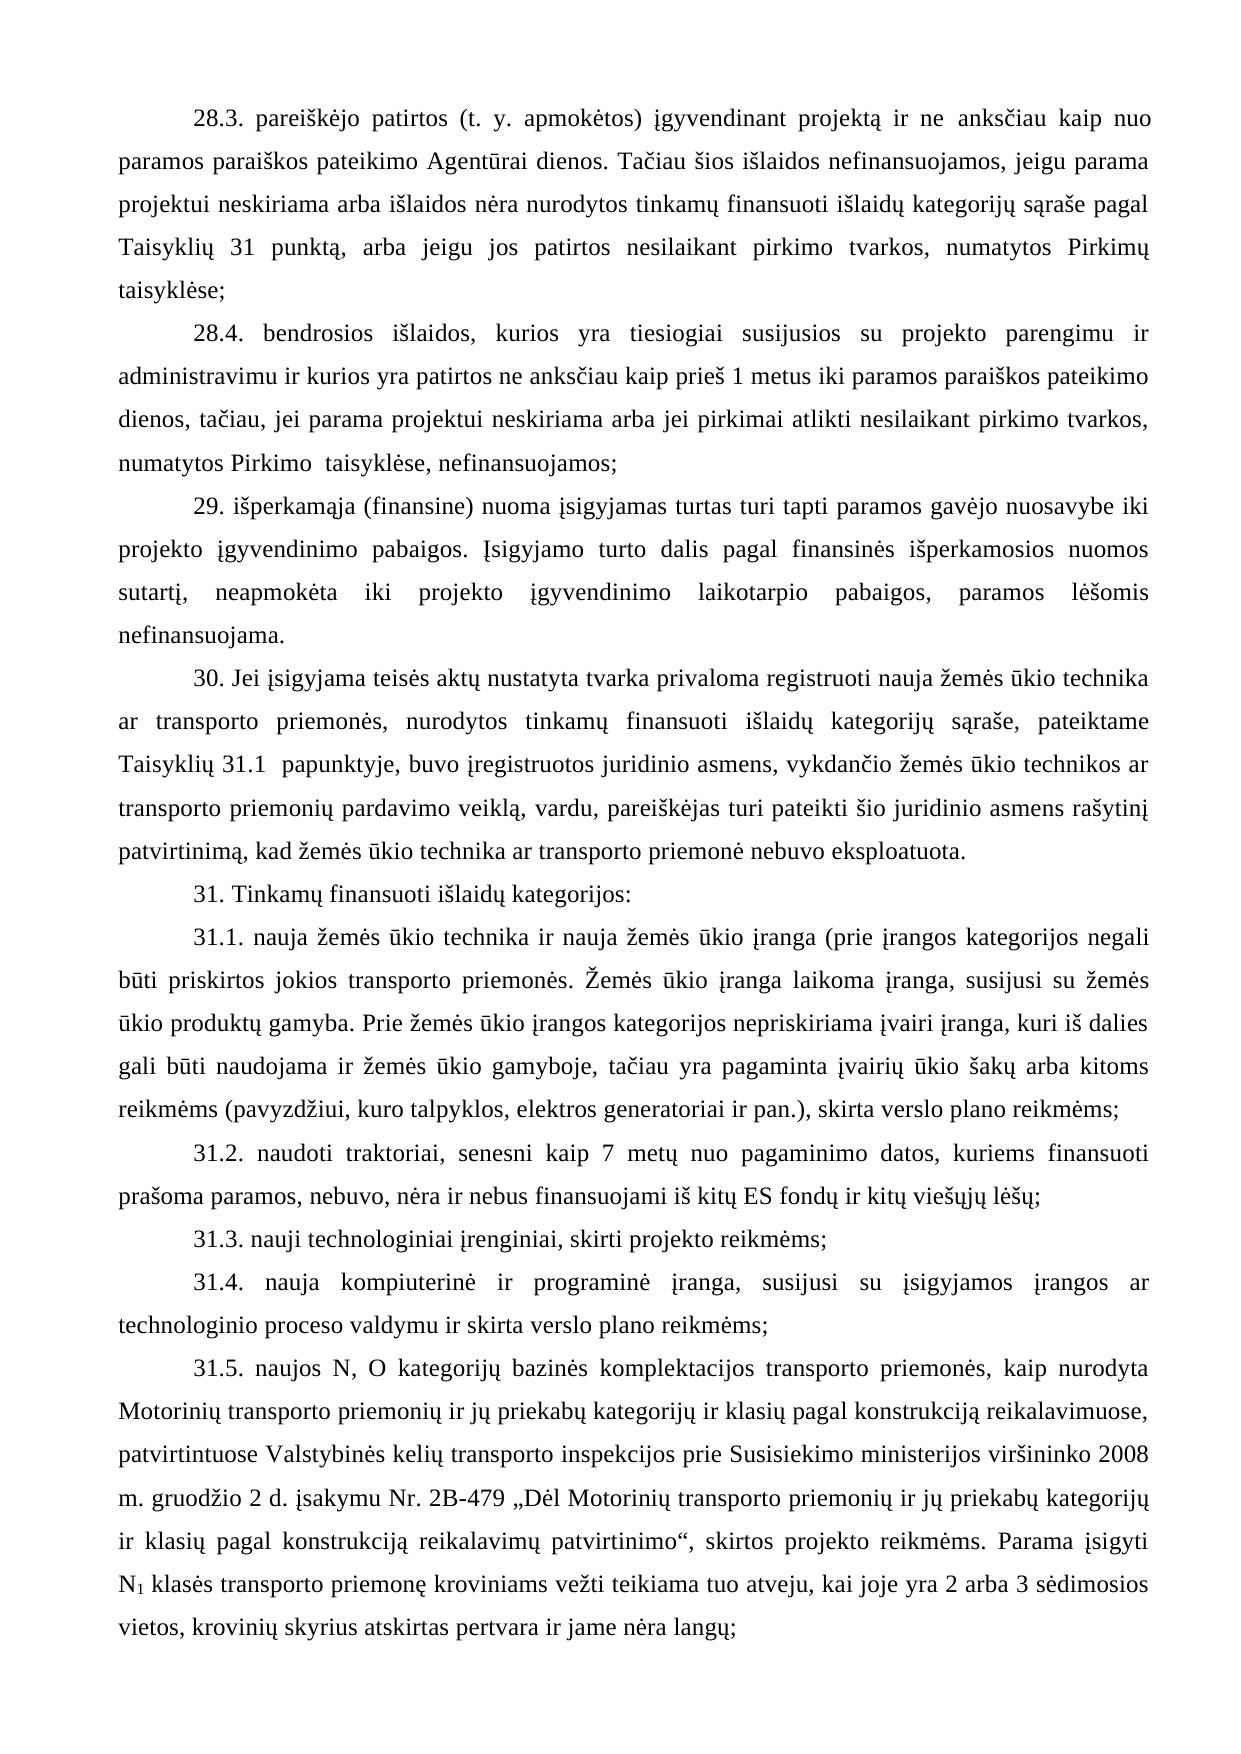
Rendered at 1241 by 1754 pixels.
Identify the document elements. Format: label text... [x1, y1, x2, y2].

text 31.5. naujos N, O kategorijų bazinės komplektacijos transporto priemonės, kaip nurodyta Motorinių transporto priemonių ir jų priekabų kategorijų ir klasių pagal konstrukciją reikalavimuose, patvirtintuose Valstybinės kelių transporto inspekcijos prie Susisiekimo ministerijos viršininko 2008 m. gruodžio 2 d. įsakymu Nr. 2B-479 „Dėl Motorinių transporto priemonių ir jų priekabų kategorijų ir klasių pagal konstrukciją reikalavimų patvirtinimo“, skirtos projekto reikmėms. Parama įsigyti N1 klasės transporto priemonę kroviniams vežti teikiama tuo atveju, kai joje yra 2 arba 3 sėdimosios vietos, krovinių skyrius atskirtas pertvara ir jame nėra langų; [118, 1353, 1152, 1641]
text 31.2. naudoti traktoriai, senesni kaip 7 metų nuo pagaminimo datos, kuriems finansuoti prašoma paramos, nebuvo, nėra ir nebus finansuojami iš kitų ES fondų ir kitų viešųjų lėšų; [118, 1138, 1152, 1209]
text 31.1. nauja žemės ūkio technika ir nauja žemės ūkio įranga (prie įrangos kategorijos negali būti priskirtos jokios transporto priemonės. Žemės ūkio įranga laikoma įranga, susijusi su žemės ūkio produktų gamyba. Prie žemės ūkio įrangos kategorijos nepriskiriama įvairi įranga, kuri iš dalies gali būti naudojama ir žemės ūkio gamyboje, tačiau yra pagaminta įvairių ūkio šakų arba kitoms reikmėms (pavyzdžiui, kuro talpyklos, elektros generatoriai ir pan.), skirta verslo plano reikmėms; [118, 922, 1152, 1123]
text 31.4. nauja kompiuterinė ir programinė įranga, susijusi su įsigyjamos įrangos ar technologinio proceso valdymu ir skirta verslo plano reikmėms; [118, 1267, 1152, 1339]
text 29. išperkamąja (finansine) nuoma įsigyjamas turtas turi tapti paramos gavėjo nuosavybe iki projekto įgyvendinimo pabaigos. Įsigyjamo turto dalis pagal finansinės išperkamosios nuomos sutartį, neapmokėta iki projekto įgyvendinimo laikotarpio pabaigos, paramos lėšomis nefinansuojama. [118, 491, 1152, 649]
text 28.3. pareiškėjo patirtos (t. y. apmokėtos) įgyvendinant projektą ir ne anksčiau kaip nuo paramos paraiškos pateikimo Agentūrai dienos. Tačiau šios išlaidos nefinansuojamos, jeigu parama projektui neskiriama arba išlaidos nėra nurodytos tinkamų finansuoti išlaidų kategorijų sąraše pagal Taisyklių 31 punktą, arba jeigu jos patirtos nesilaikant pirkimo tvarkos, numatytos Pirkimų taisyklėse; [118, 103, 1152, 304]
text 28.4. bendrosios išlaidos, kurios yra tiesiogiai susijusios su projekto parengimu ir administravimu ir kurios yra patirtos ne anksčiau kaip prieš 1 metus iki paramos paraiškos pateikimo dienos, tačiau, jei parama projektui neskiriama arba jei pirkimai atlikti nesilaikant pirkimo tvarkos, numatytos Pirkimo taisyklėse, nefinansuojamos; [118, 318, 1152, 476]
text 31. Tinkamų finansuoti išlaidų kategorijos: [118, 879, 1152, 908]
text 31.3. nauji technologiniai įrenginiai, skirti projekto reikmėms; [118, 1224, 1152, 1253]
text 30. Jei įsigyjama teisės aktų nustatyta tvarka privaloma registruoti nauja žemės ūkio technika ar transporto priemonės, nurodytos tinkamų finansuoti išlaidų kategorijų sąraše, pateiktame Taisyklių 31.1 papunktyje, buvo įregistruotos juridinio asmens, vykdančio žemės ūkio technikos ar transporto priemonių pardavimo veiklą, vardu, pareiškėjas turi pateikti šio juridinio asmens rašytinį patvirtinimą, kad žemės ūkio technika ar transporto priemonė nebuvo eksploatuota. [118, 663, 1152, 864]
